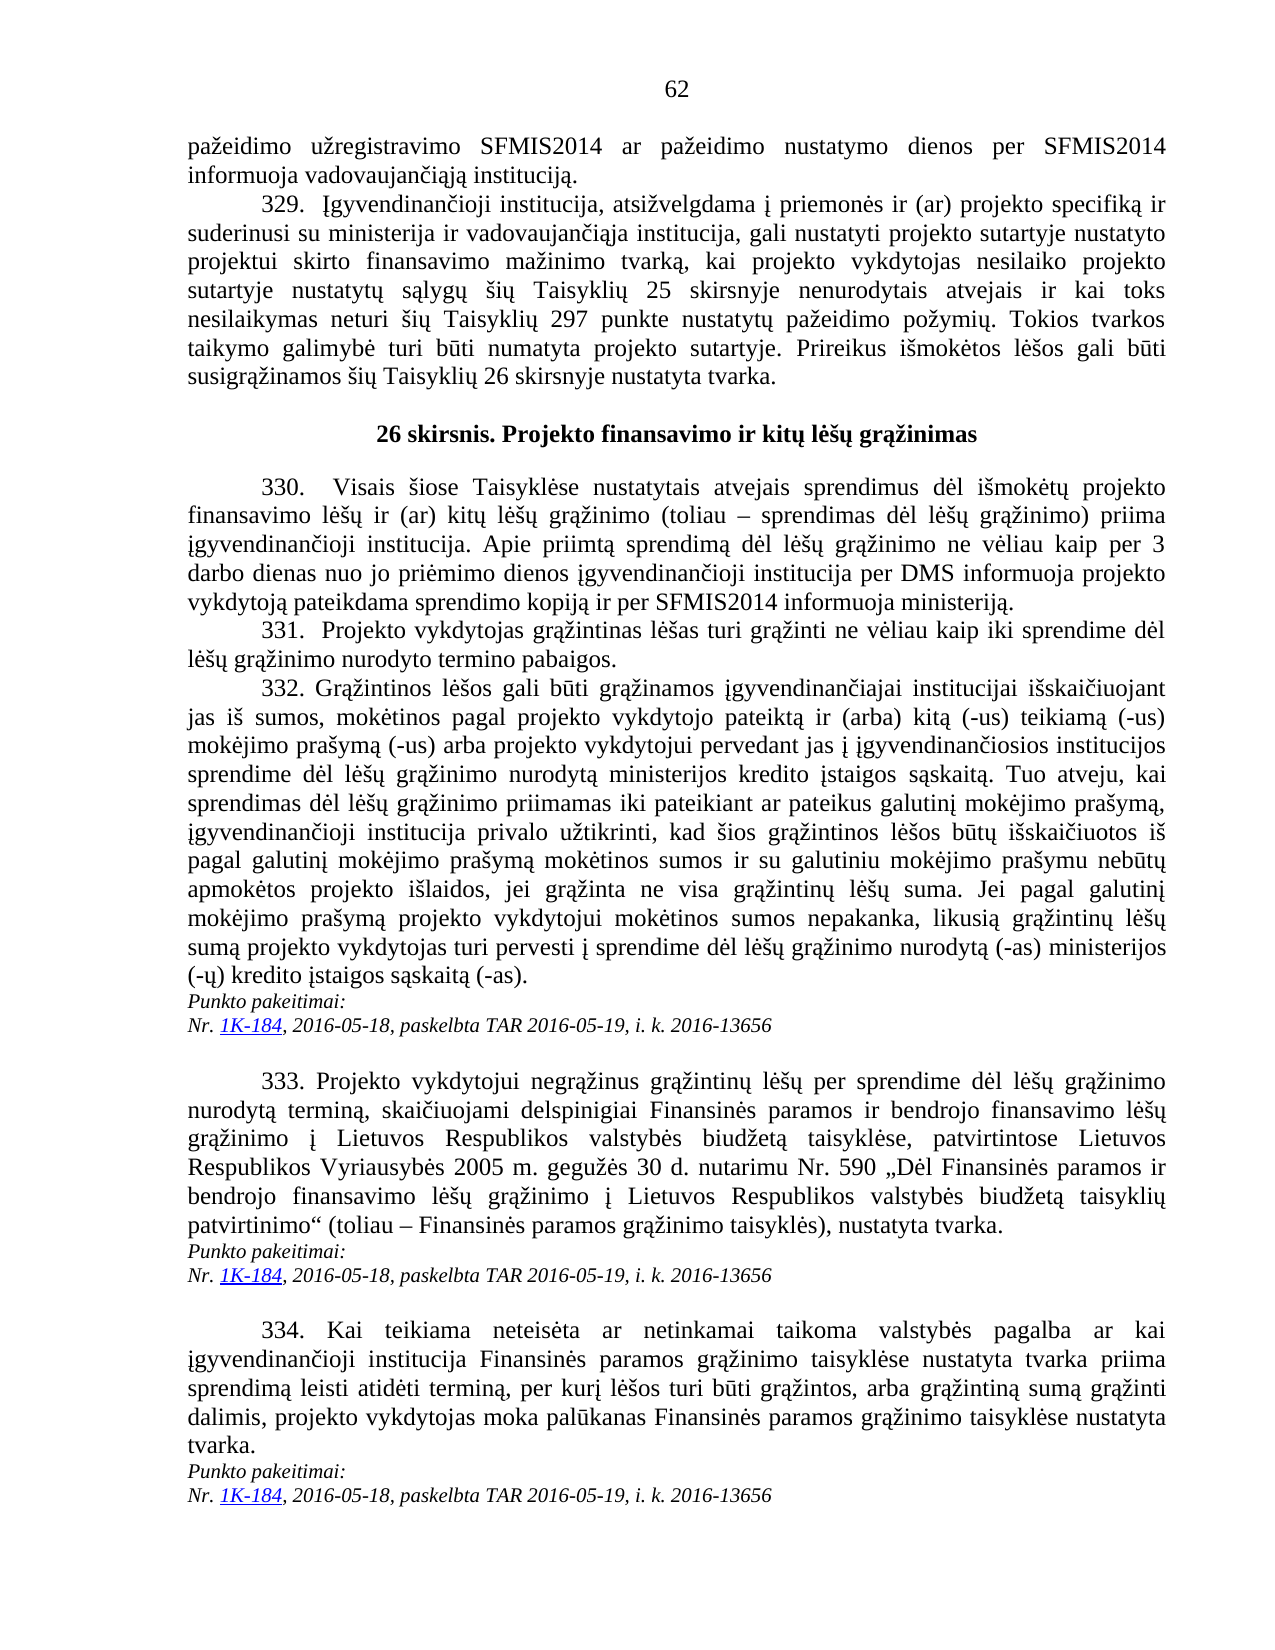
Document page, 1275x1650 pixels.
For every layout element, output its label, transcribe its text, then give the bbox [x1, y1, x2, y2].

text 331. Projekto vykdytojas grąžintinas lėšas turi grąžinti ne vėliau kaip iki sprendime dėl lėšų grąžinimo nurodyto termino pabaigos. [187, 615, 1167, 673]
subtitle 26 skirsnis. Projekto finansavimo ir kitų lėšų grąžinimas [246, 419, 1107, 448]
text Nr. 1K-184, 2016-05-18, paskelbta TAR 2016-05-19, i. k. 2016-13656 [187, 1013, 1167, 1037]
text 334. Kai teikiama neteisėta ar netinkamai taikoma valstybės pagalba ar kai įgyvendinančioji institucija Finansinės paramos grąžinimo taisyklėse nustatyta tvarka priima sprendimą leisti atidėti terminą, per kurį lėšos turi būti grąžintos, arba grąžintiną sumą grąžinti dalimis, projekto vykdytojas moka palūkanas Finansinės paramos grąžinimo taisyklėse nustatyta tvarka. [187, 1315, 1167, 1459]
text Punkto pakeitimai: [187, 1459, 1167, 1483]
text pažeidimo užregistravimo SFMIS2014 ar pažeidimo nustatymo dienos per SFMIS2014 informuoja vadovaujančiąją instituciją. [187, 131, 1167, 189]
text 332. Grąžintinos lėšos gali būti grąžinamos įgyvendinančiajai institucijai išskaičiuojant jas iš sumos, mokėtinos pagal projekto vykdytojo pateiktą ir (arba) kitą (-us) teikiamą (-us) mokėjimo prašymą (-us) arba projekto vykdytojui pervedant jas į įgyvendinančiosios institucijos sprendime dėl lėšų grąžinimo nurodytą ministerijos kredito įstaigos sąskaitą. Tuo atveju, kai sprendimas dėl lėšų grąžinimo priimamas iki pateikiant ar pateikus galutinį mokėjimo prašymą, įgyvendinančioji institucija privalo užtikrinti, kad šios grąžintinos lėšos būtų išskaičiuotos iš pagal galutinį mokėjimo prašymą mokėtinos sumos ir su galutiniu mokėjimo prašymu nebūtų apmokėtos projekto išlaidos, jei grąžinta ne visa grąžintinų lėšų suma. Jei pagal galutinį mokėjimo prašymą projekto vykdytojui mokėtinos sumos nepakanka, likusią grąžintinų lėšų sumą projekto vykdytojas turi pervesti į sprendime dėl lėšų grąžinimo nurodytą (-as) ministerijos (-ų) kredito įstaigos sąskaitą (-as). [187, 673, 1167, 989]
text Punkto pakeitimai: [187, 989, 1167, 1013]
text 333. Projekto vykdytojui negrąžinus grąžintinų lėšų per sprendime dėl lėšų grąžinimo nurodytą terminą, skaičiuojami delspinigiai Finansinės paramos ir bendrojo finansavimo lėšų grąžinimo į Lietuvos Respublikos valstybės biudžetą taisyklėse, patvirtintose Lietuvos Respublikos Vyriausybės 2005 m. gegužės 30 d. nutarimu Nr. 590 „Dėl Finansinės paramos ir bendrojo finansavimo lėšų grąžinimo į Lietuvos Respublikos valstybės biudžetą taisyklių patvirtinimo“ (toliau – Finansinės paramos grąžinimo taisyklės), nustatyta tvarka. [187, 1066, 1167, 1238]
text Punkto pakeitimai: [187, 1238, 1167, 1263]
text Nr. 1K-184, 2016-05-18, paskelbta TAR 2016-05-19, i. k. 2016-13656 [187, 1263, 1167, 1287]
text 329. Įgyvendinančioji institucija, atsižvelgdama į priemonės ir (ar) projekto specifiką ir suderinusi su ministerija ir vadovaujančiąja institucija, gali nustatyti projekto sutartyje nustatyto projektui skirto finansavimo mažinimo tvarką, kai projekto vykdytojas nesilaiko projekto sutartyje nustatytų sąlygų šių Taisyklių 25 skirsnyje nenurodytais atvejais ir kai toks nesilaikymas neturi šių Taisyklių 297 punkte nustatytų pažeidimo požymių. Tokios tvarkos taikymo galimybė turi būti numatyta projekto sutartyje. Prireikus išmokėtos lėšos gali būti susigrąžinamos šių Taisyklių 26 skirsnyje nustatyta tvarka. [187, 189, 1167, 390]
text Nr. 1K-184, 2016-05-18, paskelbta TAR 2016-05-19, i. k. 2016-13656 [187, 1483, 1167, 1507]
text 330. Visais šiose Taisyklėse nustatytais atvejais sprendimus dėl išmokėtų projekto finansavimo lėšų ir (ar) kitų lėšų grąžinimo (toliau – sprendimas dėl lėšų grąžinimo) priima įgyvendinančioji institucija. Apie priimtą sprendimą dėl lėšų grąžinimo ne vėliau kaip per 3 darbo dienas nuo jo priėmimo dienos įgyvendinančioji institucija per DMS informuoja projekto vykdytoją pateikdama sprendimo kopiją ir per SFMIS2014 informuoja ministeriją. [187, 472, 1167, 615]
